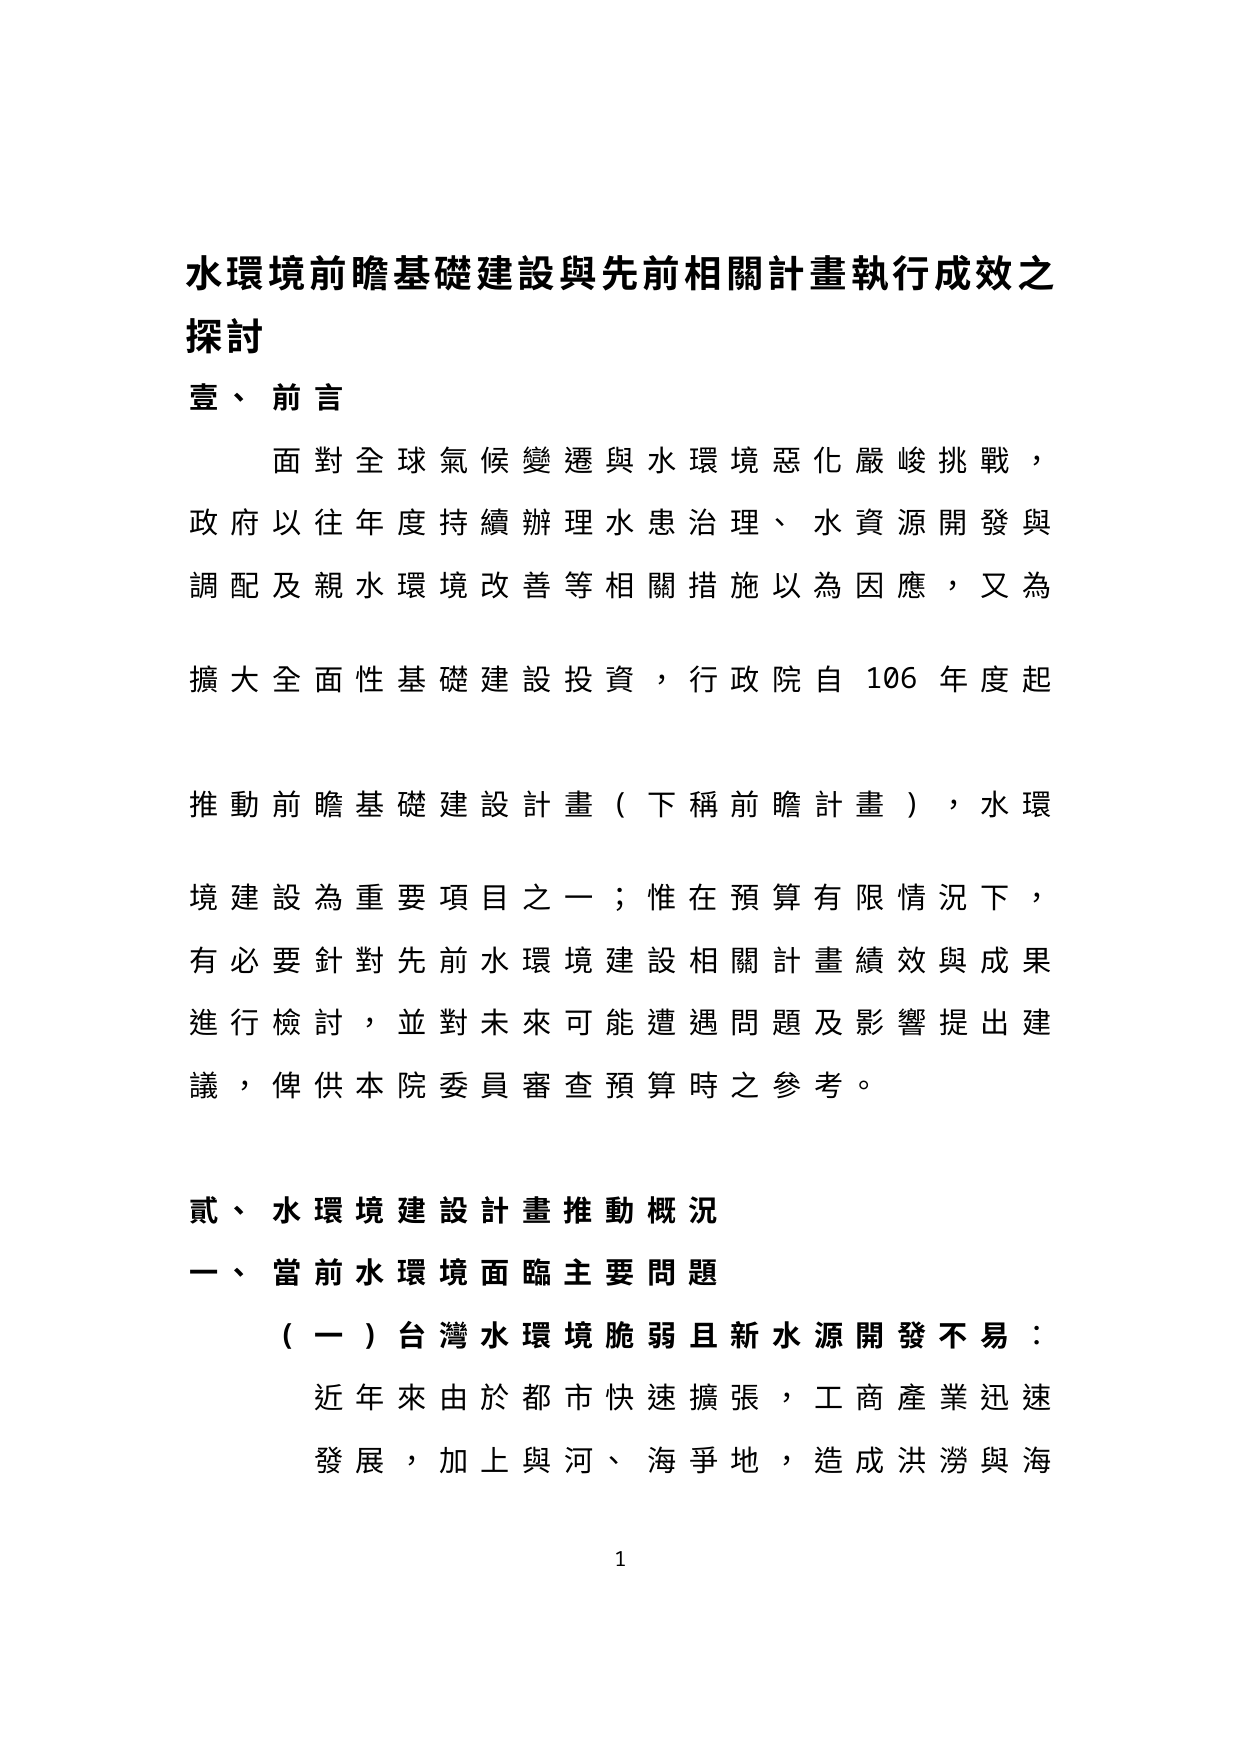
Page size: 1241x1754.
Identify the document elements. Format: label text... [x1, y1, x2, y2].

text (一)台灣水環境脆弱且新水源開發不易：近年來由於都市快速擴張，工商產業迅速發展，加上與河、海爭地，造成洪澇與海 [242, 1292, 1058, 1479]
text 貳、水環境建設計畫推動概況 [183, 1167, 1058, 1229]
text 壹、前言 [183, 354, 1058, 417]
text 一、當前水環境面臨主要問題 [183, 1229, 1058, 1292]
text 面對全球氣候變遷與水環境惡化嚴峻挑戰，政府以往年度持續辦理水患治理、水資源開發與調配及親水環境改善等相關措施以為因應，又為擴大全面性基礎建設投資，行政院自106年度起推動前瞻基礎建設計畫(下稱前瞻計畫)，水環境建設為重要項目之一；惟在預算有限情況下，有必要針對先前水環境建設相關計畫績效與成果進行檢討，並對未來可能遭遇問題及影響提出建議，俾供本院委員審查預算時之參考。 [183, 417, 1058, 1104]
text 水環境前瞻基礎建設與先前相關計畫執行成效之探討 [183, 229, 1058, 354]
